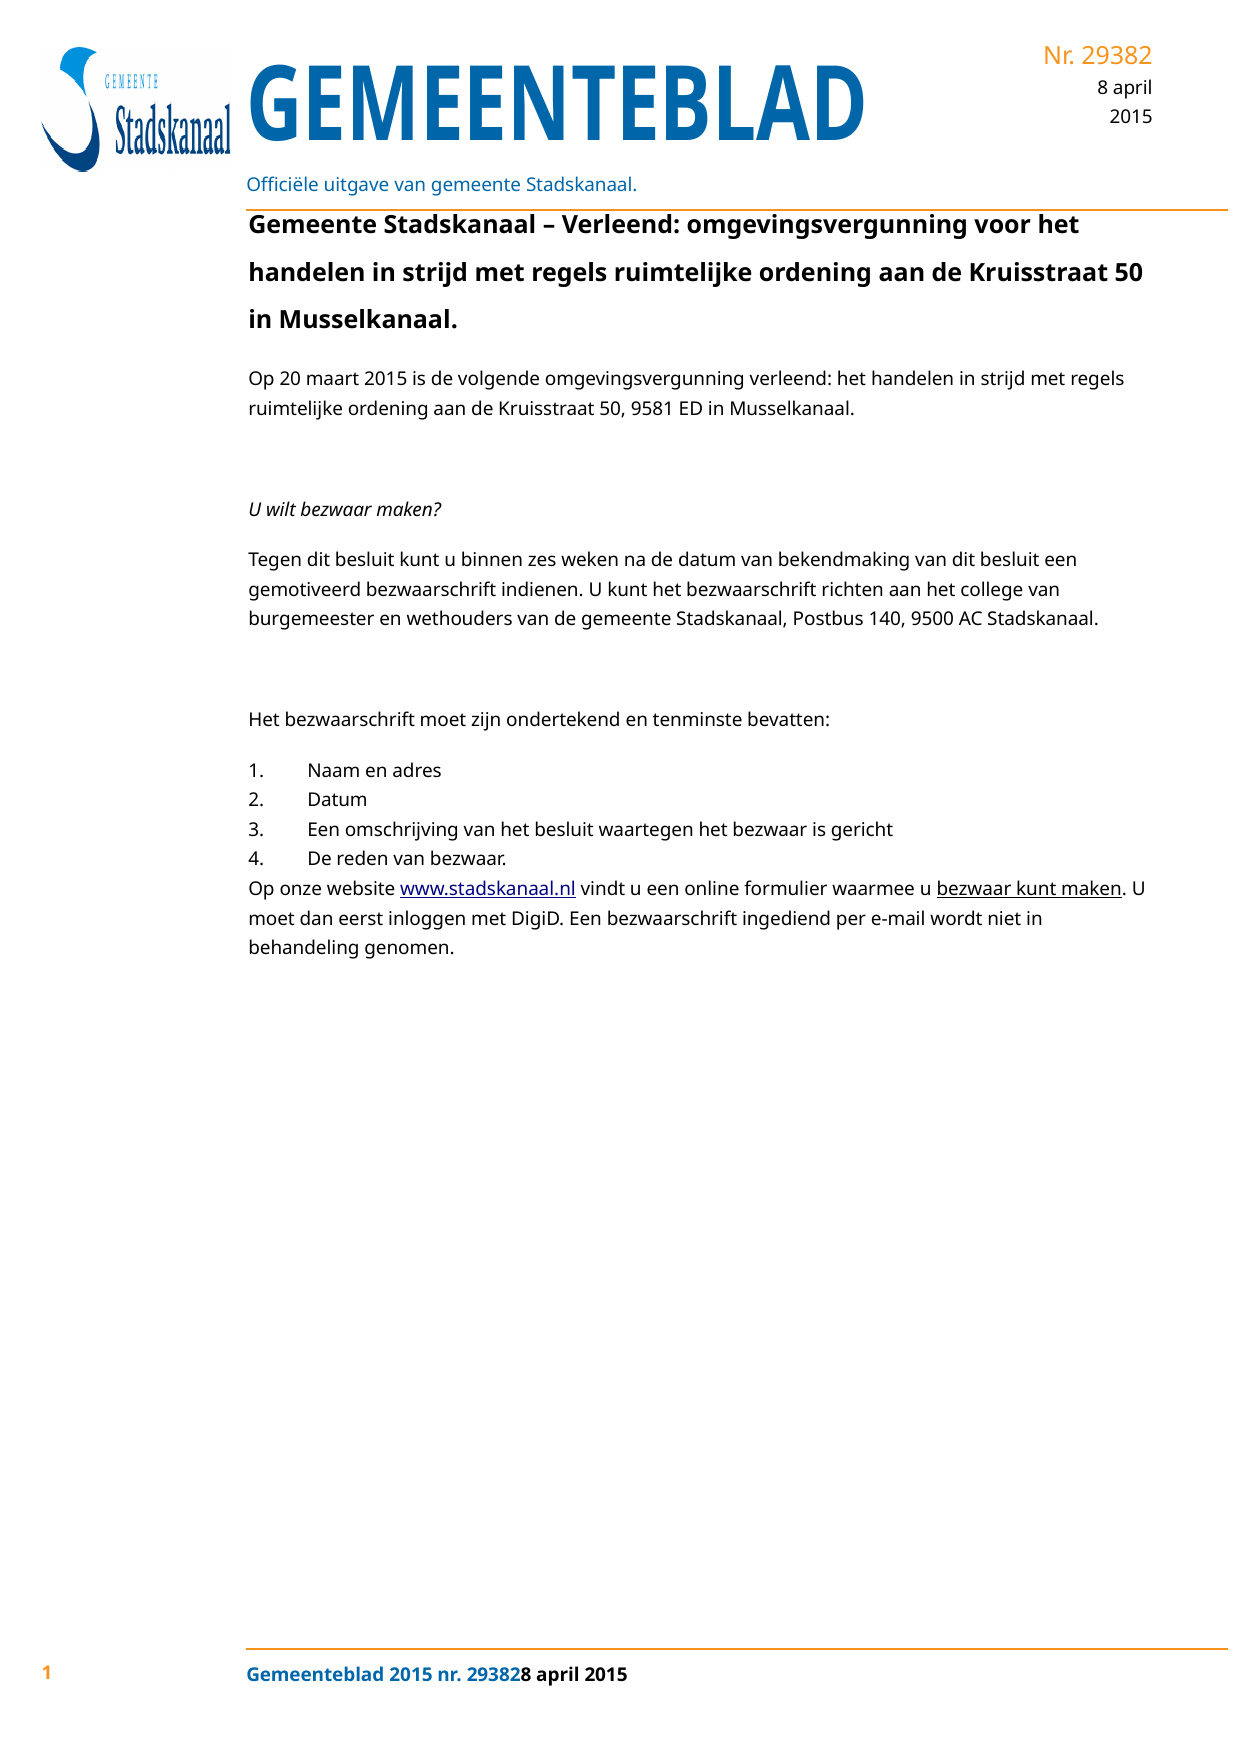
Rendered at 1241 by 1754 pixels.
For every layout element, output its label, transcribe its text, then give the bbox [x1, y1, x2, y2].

text Het bezwaarschrift moet zijn ondertekend en tenminste bevatten: [248, 706, 1152, 732]
text Op onze website www.stadskanaal.nl vindt u een online formulier waarmee u bezwaar kunt maken. U moet dan eerst inloggen met DigiD. Een bezwaarschrift ingediend per e-mail wordt niet in behandeling genomen. [248, 875, 1152, 960]
list De reden van bezwaar. [248, 846, 1152, 871]
text Op 20 maart 2015 is de volgende omgevingsvergunning verleend: het handelen in strijd met regels ruimtelijke ordening aan de Kruisstraat 50, 9581 ED in Musselkanaal. [248, 366, 1152, 421]
picture [41, 47, 231, 172]
list Naam en adres [248, 757, 1152, 782]
list Een omschrijving van het besluit waartegen het bezwaar is gericht [248, 816, 1152, 842]
text Tegen dit besluit kunt u binnen zes weken na de datum van bekendmaking van dit besluit een gemotiveerd bezwaarschrift indienen. U kunt het bezwaarschrift richten aan het college van burgemeester en wethouders van de gemeente Stadskanaal, Postbus 140, 9500 AC Stadskanaal. [248, 546, 1152, 631]
list Datum [248, 786, 1152, 812]
text Gemeente Stadskanaal – Verleend: omgevingsvergunning voor het handelen in strijd met regels ruimtelijke ordening aan de Kruisstraat 50 in Musselkanaal. [248, 211, 1152, 336]
text U wilt bezwaar maken? [248, 496, 1152, 522]
